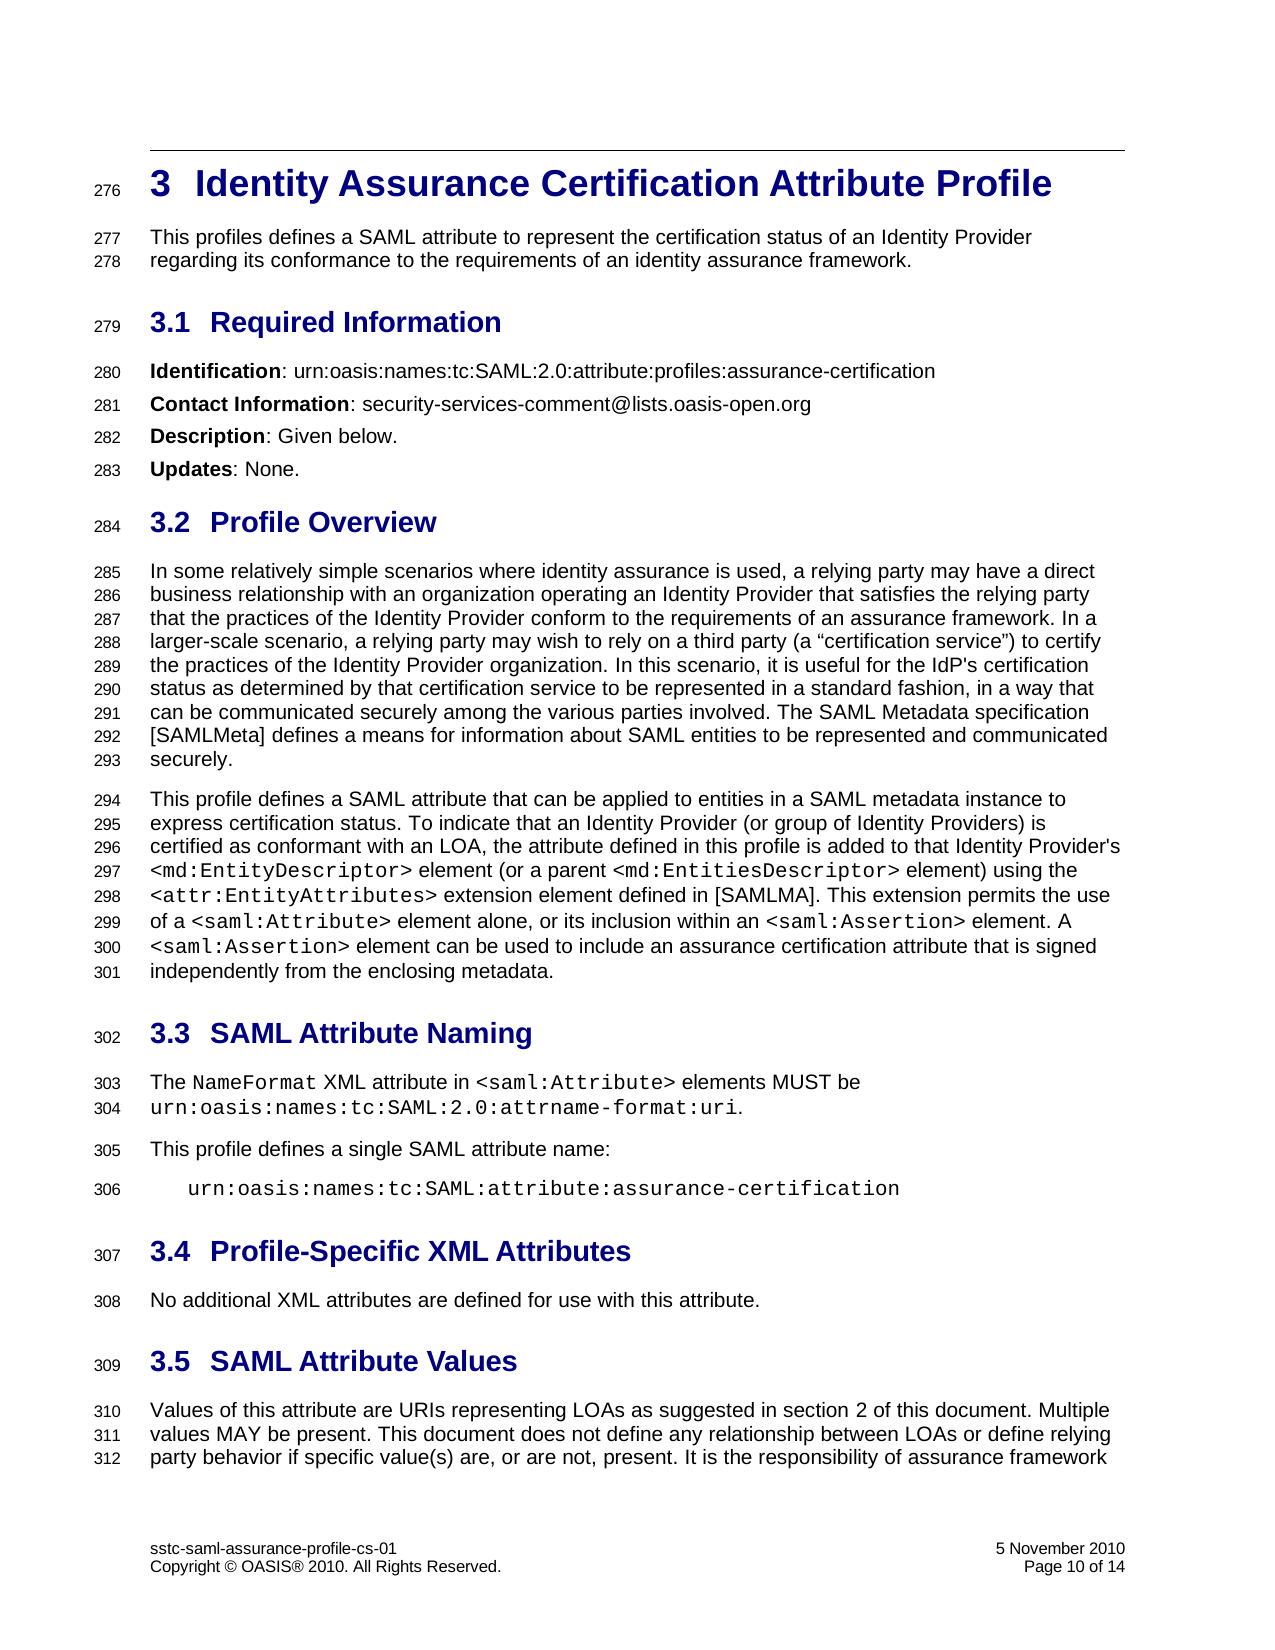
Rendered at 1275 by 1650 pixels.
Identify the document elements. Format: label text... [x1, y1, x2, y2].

text This profiles defines a SAML attribute to represent the certification status of an Identity Provider regarding its conformance to the requirements of an identity assurance framework. [150, 225, 1125, 272]
subtitle SAML Attribute Naming [150, 1017, 1125, 1049]
subtitle Required Information [150, 306, 1125, 338]
text This profile defines a single SAML attribute name: [150, 1138, 1125, 1161]
text Updates: None. [150, 457, 1125, 481]
text Identification: urn:oasis:names:tc:SAML:2.0:attribute:profiles:assurance-certification [150, 360, 1125, 383]
text The NameFormat XML attribute in <saml:Attribute> elements MUST be urn:oasis:names:tc:SAML:2.0:attrname-format:uri. [150, 1070, 1125, 1121]
subtitle Profile-Specific XML Attributes [150, 1235, 1125, 1268]
text This profile defines a SAML attribute that can be applied to entities in a SAML metadata instance to express certification status. To indicate that an Identity Provider (or group of Identity Providers) is certified as conformant with an LOA, the attribute defined in this profile is added to that Identity Provider's <md:EntityDescriptor> element (or a parent <md:EntitiesDescriptor> element) using the <attr:EntityAttributes> extension element defined in [SAMLMA]. This extension permits the use of a <saml:Attribute> element alone, or its inclusion within an <saml:Assertion> element. A <saml:Assertion> element can be used to include an assurance certification attribute that is signed independently from the enclosing metadata. [150, 788, 1125, 983]
subtitle Profile Overview [150, 506, 1125, 538]
text urn:oasis:names:tc:SAML:attribute:assurance-certification [187, 1178, 1125, 1202]
text Contact Information: security-services-comment@lists.oasis-open.org [150, 392, 1125, 416]
text No additional XML attributes are defined for use with this attribute. [150, 1288, 1125, 1312]
subtitle Identity Assurance Certification Attribute Profile [150, 151, 1125, 204]
text Description: Given below. [150, 425, 1125, 448]
text In some relatively simple scenarios where identity assurance is used, a relying party may have a direct business relationship with an organization operating an Identity Provider that satisfies the relying party that the practices of the Identity Provider conform to the requirements of an assurance framework. In a larger-scale scenario, a relying party may wish to rely on a third party (a “certification service”) to certify the practices of the Identity Provider organization. In this scenario, it is useful for the IdP's certification status as determined by that certification service to be represented in a standard fashion, in a way that can be communicated securely among the various parties involved. The SAML Metadata specification [SAMLMeta] defines a means for information about SAML entities to be represented and communicated securely. [150, 559, 1125, 771]
text Values of this attribute are URIs representing LOAs as suggested in section 2 of this document. Multiple values MAY be present. This document does not define any relationship between LOAs or define relying party behavior if specific value(s) are, or are not, present. It is the responsibility of assurance framework [150, 1399, 1125, 1469]
subtitle SAML Attribute Values [150, 1345, 1125, 1378]
